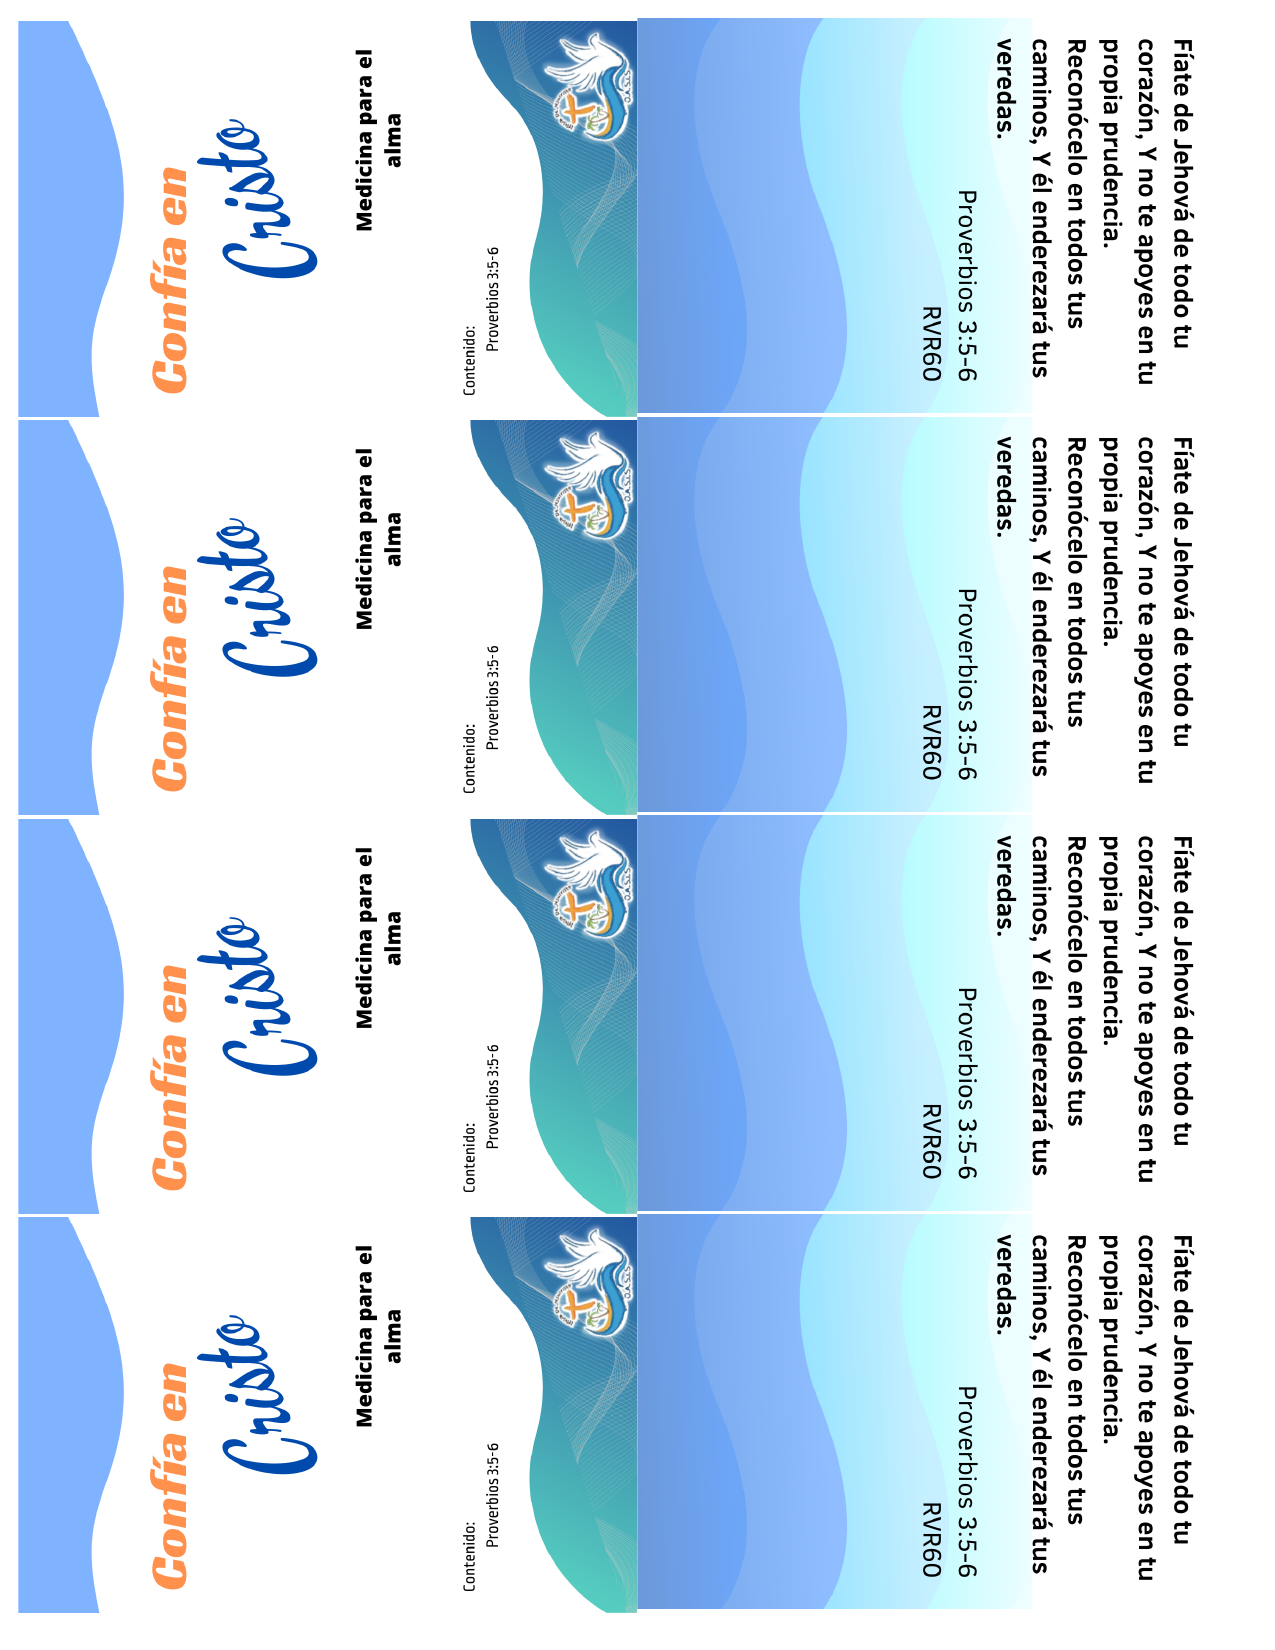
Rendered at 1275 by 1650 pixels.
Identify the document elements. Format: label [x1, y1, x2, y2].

table_header [638, 413, 1256, 417]
picture [18, 18, 1257, 1613]
table_cell [638, 1609, 1256, 1613]
